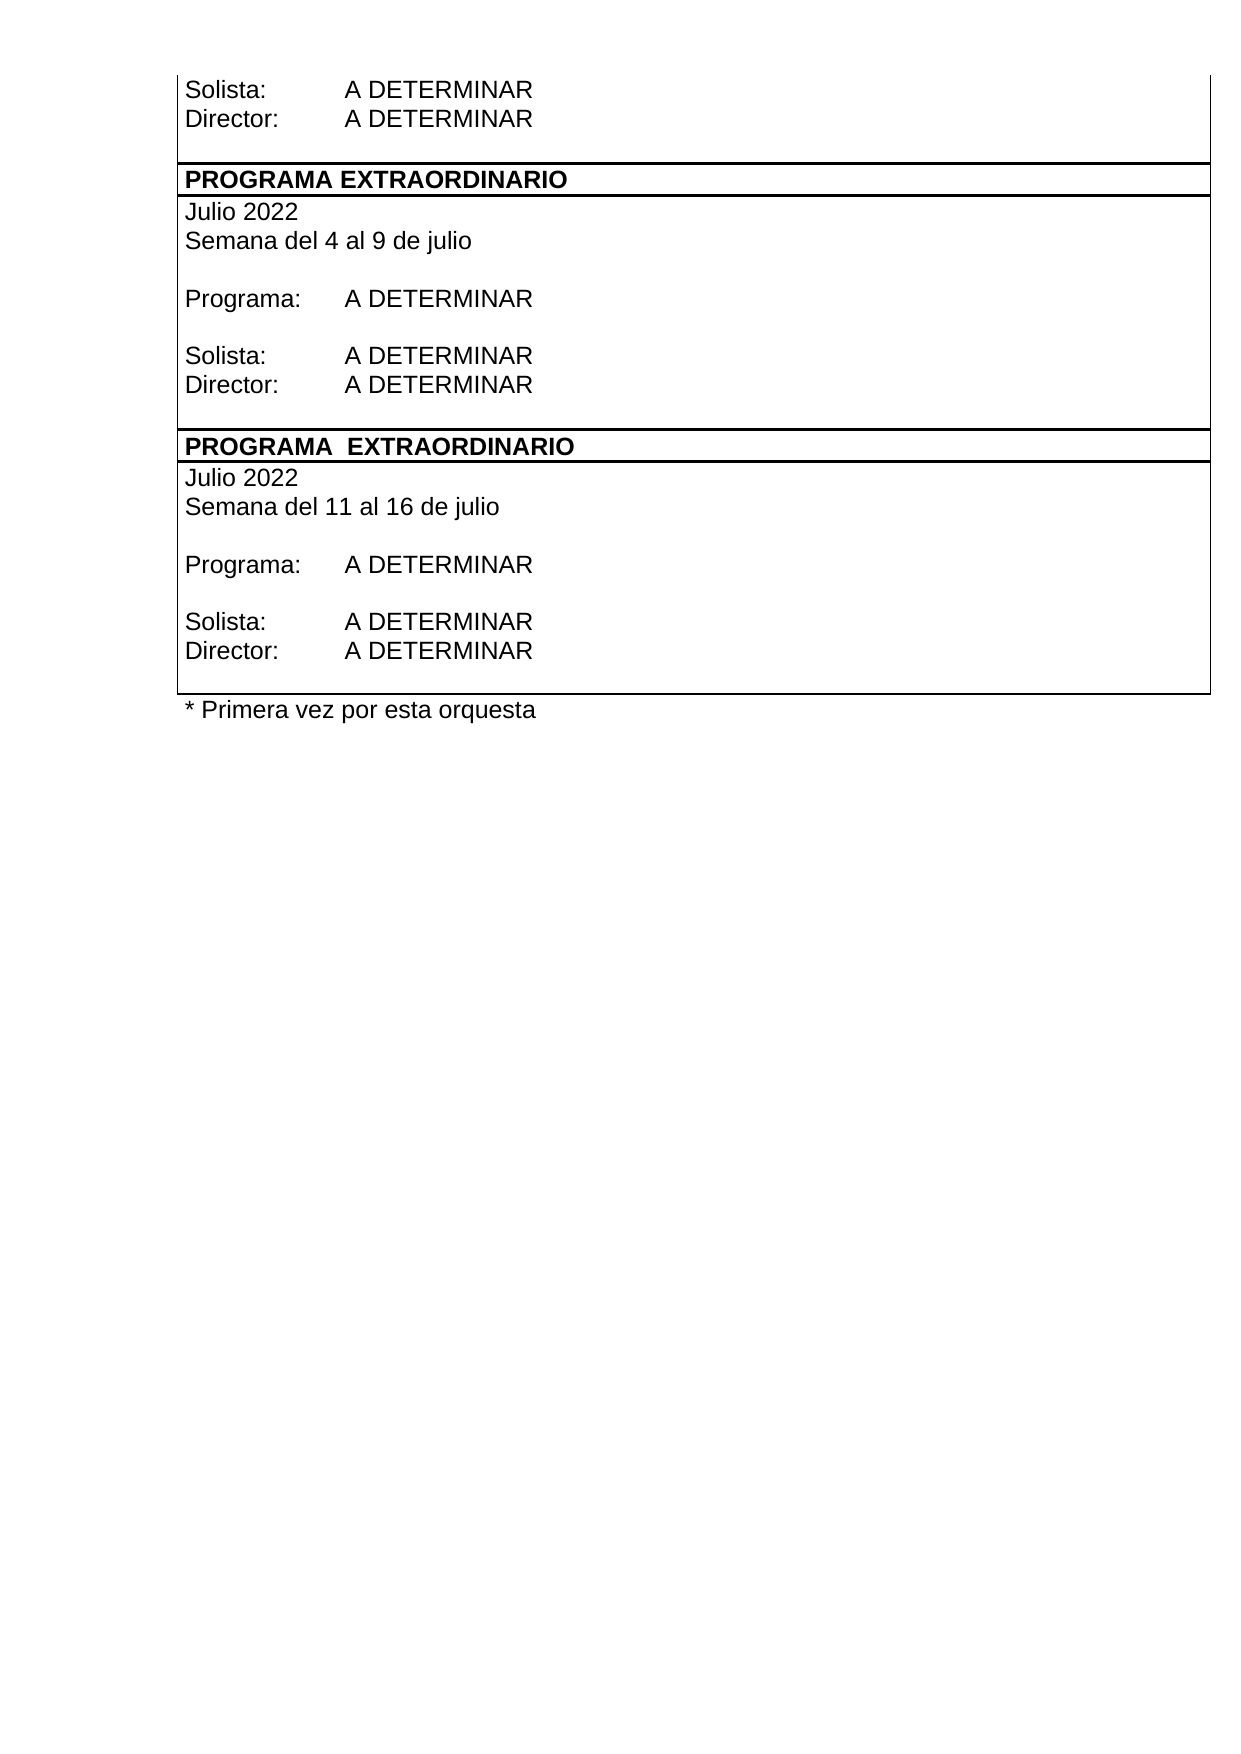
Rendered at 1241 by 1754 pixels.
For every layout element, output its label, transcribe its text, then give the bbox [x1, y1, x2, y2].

table_cell PROGRAMA EXTRAORDINARIO [178, 165, 603, 194]
table_cell [603, 550, 1210, 578]
table_cell A DETERMINAR [337, 550, 603, 578]
table_cell [603, 607, 1210, 636]
table_cell Director: [178, 370, 337, 398]
table_cell [337, 197, 433, 226]
table_cell [434, 399, 603, 428]
table_cell [434, 463, 603, 492]
table_cell [603, 492, 1210, 521]
table_cell [603, 341, 1210, 370]
table_cell Director: [178, 636, 337, 664]
table_cell [603, 521, 1210, 549]
table_cell [603, 399, 1210, 428]
table_cell [434, 665, 603, 693]
table_cell [603, 133, 1210, 162]
table_cell [603, 75, 1210, 104]
table_cell [178, 399, 337, 428]
table_cell A DETERMINAR [337, 370, 603, 398]
table_cell [434, 133, 603, 162]
table_cell Solista: [178, 75, 337, 104]
table_cell [434, 578, 603, 607]
table_cell A DETERMINAR [337, 341, 603, 370]
table_cell [603, 370, 1210, 398]
table_cell A DETERMINAR [337, 284, 603, 312]
table_cell [178, 578, 337, 607]
table_cell [337, 255, 433, 283]
table_cell [603, 197, 1210, 226]
table_cell [178, 665, 337, 693]
table_cell Semana del 11 al 16 de julio [178, 492, 603, 521]
table_cell [178, 255, 337, 283]
table_cell * Primera vez por esta orquesta [177, 695, 603, 724]
table_cell [603, 284, 1210, 312]
table_cell [603, 636, 1210, 664]
table_cell [603, 226, 1210, 255]
table_cell [337, 312, 433, 341]
table_cell PROGRAMA EXTRAORDINARIO [178, 431, 603, 460]
table_cell Solista: [178, 607, 337, 636]
table_cell [434, 521, 603, 549]
table_cell [603, 165, 1210, 194]
table_cell Programa: [178, 284, 337, 312]
table_cell [603, 463, 1210, 492]
table_cell A DETERMINAR [337, 607, 603, 636]
table_cell A DETERMINAR [337, 75, 603, 104]
table_cell [178, 521, 337, 549]
table_cell [337, 463, 433, 492]
table_cell A DETERMINAR [337, 636, 603, 664]
table_cell [337, 578, 433, 607]
table_cell [434, 197, 603, 226]
table_cell [603, 312, 1210, 341]
table_cell [178, 133, 337, 162]
table_cell [337, 133, 433, 162]
table_cell [337, 521, 433, 549]
table_cell [603, 665, 1210, 693]
table_cell [434, 255, 603, 283]
table_cell Director: [178, 104, 337, 132]
table_cell [603, 695, 1211, 724]
table_cell Julio 2022 [178, 463, 337, 492]
table_cell Solista: [178, 341, 337, 370]
table_cell A DETERMINAR [337, 104, 603, 132]
table_cell [603, 255, 1210, 283]
table_cell [434, 312, 603, 341]
table_cell [603, 578, 1210, 607]
table_cell [337, 399, 433, 428]
table_cell [603, 104, 1210, 132]
table_cell [603, 431, 1210, 460]
table_cell Semana del 4 al 9 de julio [178, 226, 603, 255]
table_cell Programa: [178, 550, 337, 578]
table_cell [178, 312, 337, 341]
table_cell [337, 665, 433, 693]
table_cell Julio 2022 [178, 197, 337, 226]
